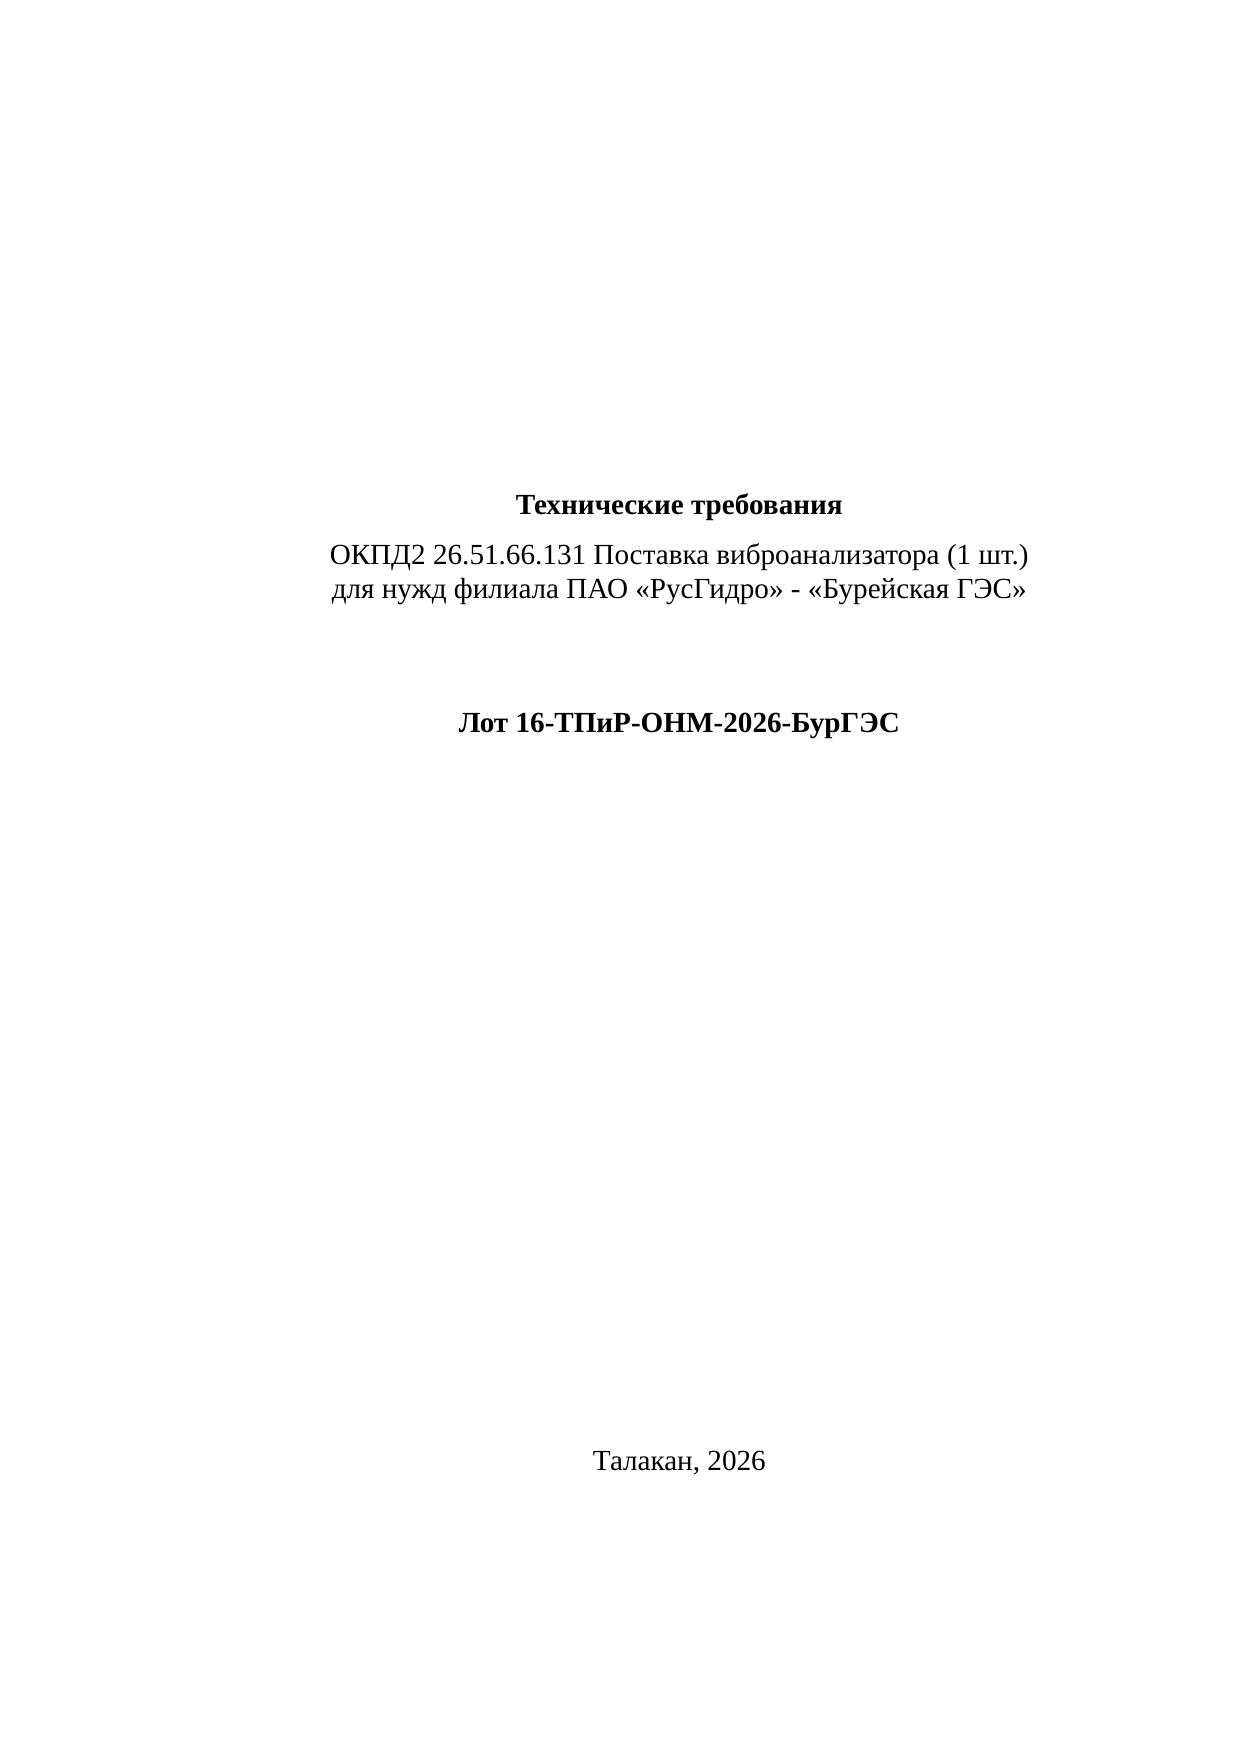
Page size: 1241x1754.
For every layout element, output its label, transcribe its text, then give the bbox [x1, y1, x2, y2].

text Талакан, 2026 [177, 1443, 1181, 1477]
text Лот 16-ТПиР-ОНМ-2026-БурГЭС [177, 705, 1181, 739]
text Технические требования [177, 487, 1181, 521]
text для нужд филиала ПАО «РусГидро» - «Бурейская ГЭС» [177, 571, 1181, 604]
text ОКПД2 26.51.66.131 Поставка виброанализатора (1 шт.) [177, 537, 1181, 571]
